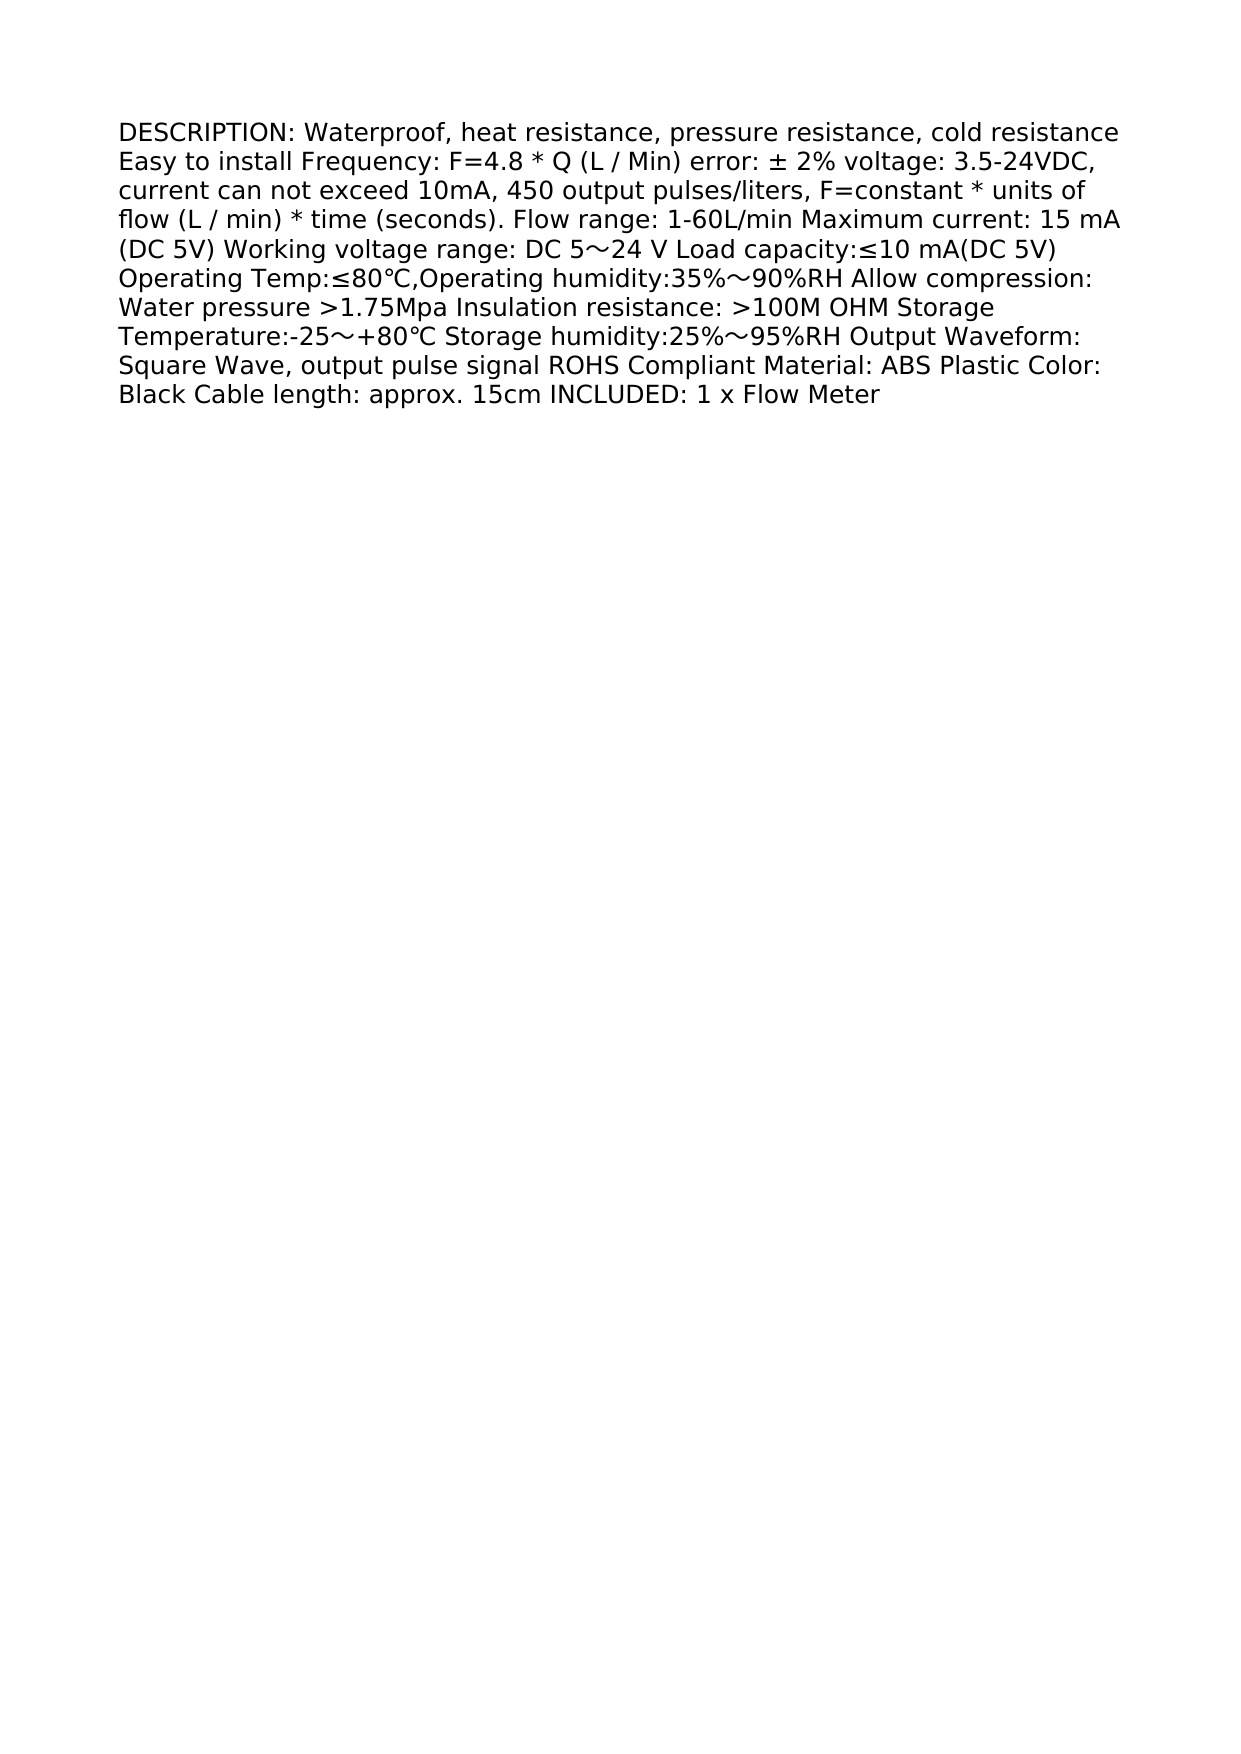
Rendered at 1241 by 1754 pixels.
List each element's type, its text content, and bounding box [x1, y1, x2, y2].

text DESCRIPTION: Waterproof, heat resistance, pressure resistance, cold resistance Easy to install Frequency: F=4.8 * Q (L / Min) error: ± 2% voltage: 3.5-24VDC, current can not exceed 10mA, 450 output pulses/liters, F=constant * units of flow (L / min) * time (seconds). Flow range: 1-60L/min Maximum current: 15 mA (DC 5V) Working voltage range: DC 5～24 V Load capacity:≤10 mA(DC 5V) Operating Temp:≤80℃,Operating humidity:35%～90%RH Allow compression: Water pressure >1.75Mpa Insulation resistance: >100M OHM Storage Temperature:-25～+80℃ Storage humidity:25%～95%RH Output Waveform: Square Wave, output pulse signal ROHS Compliant Material: ABS Plastic Color: Black Cable length: approx. 15cm INCLUDED: 1 x Flow Meter [118, 118, 1122, 410]
